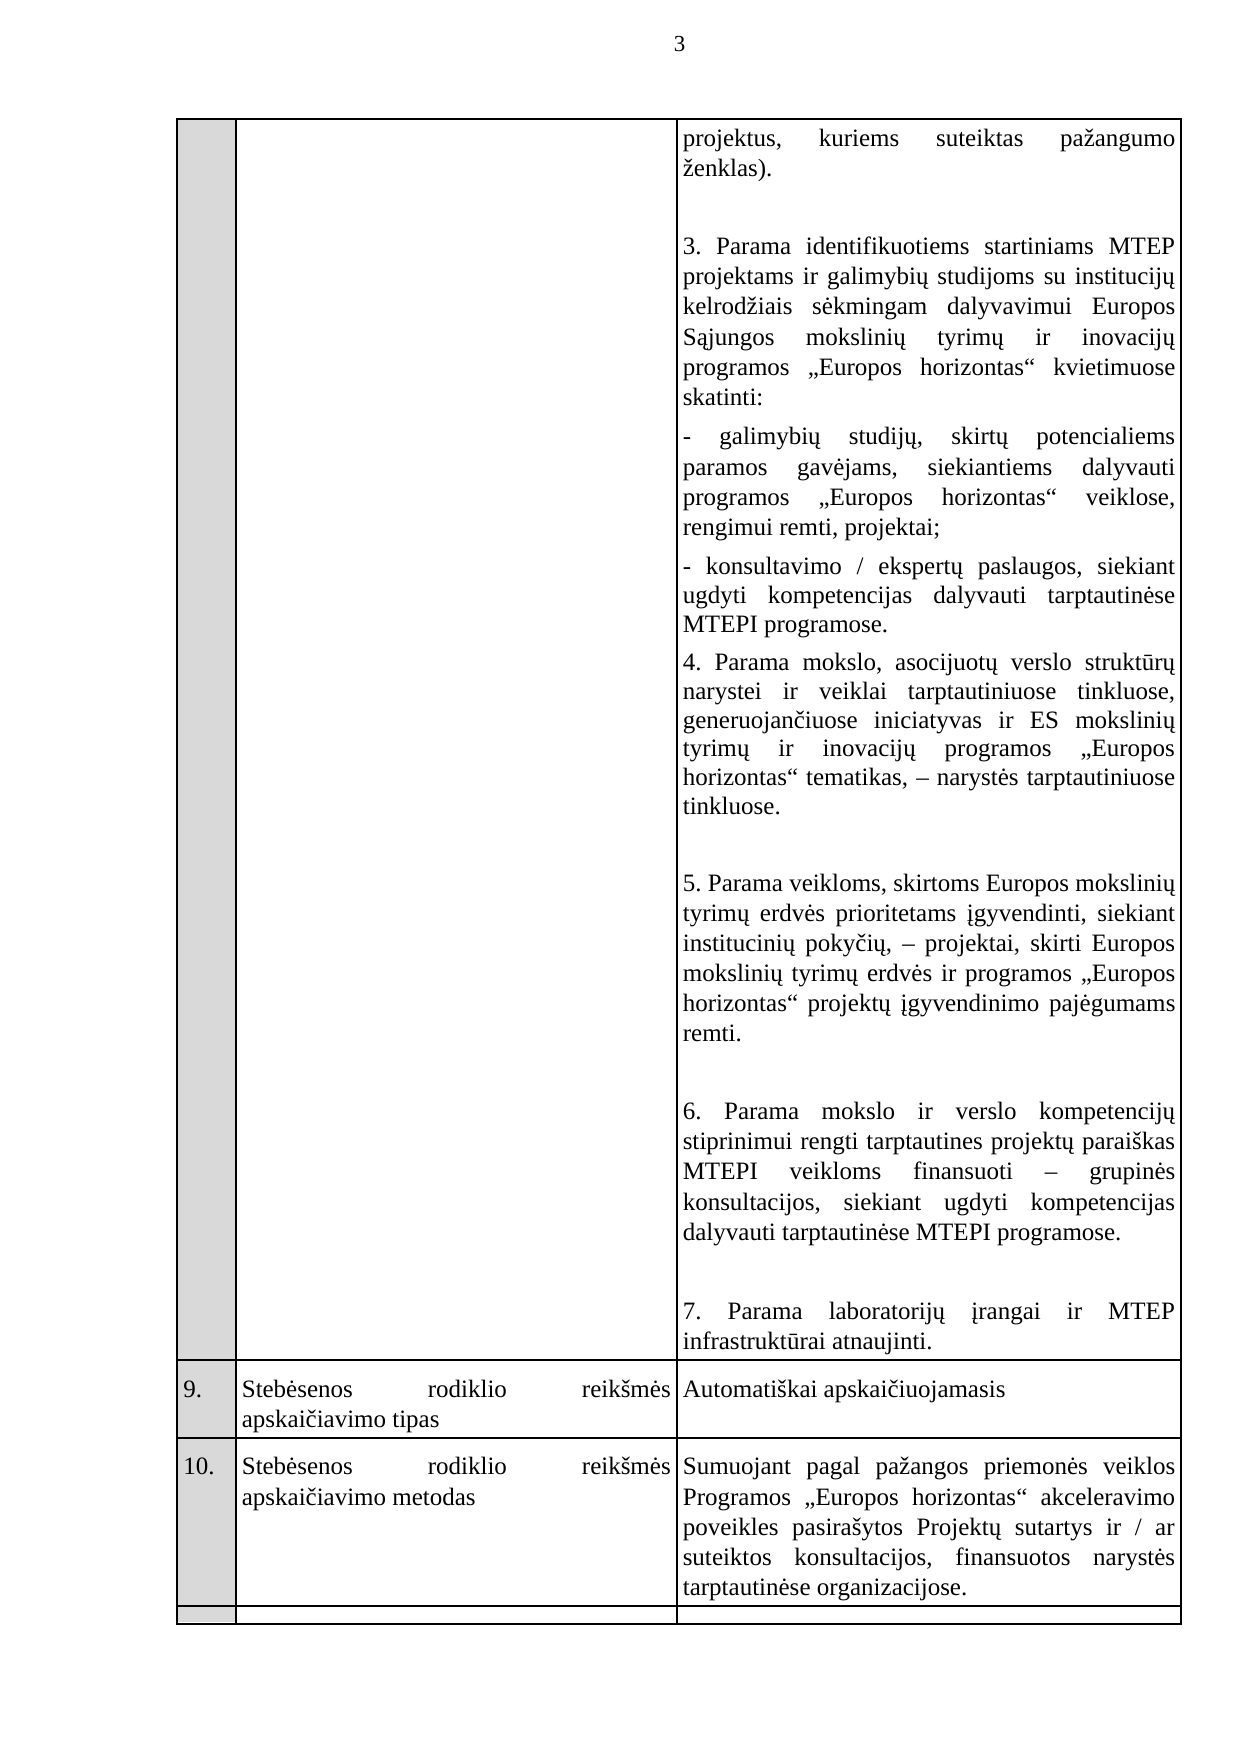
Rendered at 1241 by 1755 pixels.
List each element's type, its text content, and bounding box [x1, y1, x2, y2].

table_cell projektus, kuriems suteiktas pažangumo ženklas). 3. Parama identifikuotiems startiniams MTEP projektams ir galimybių studijoms su institucijų kelrodžiais sėkmingam dalyvavimui Europos Sąjungos mokslinių tyrimų ir inovacijų programos „Europos horizontas“ kvietimuose skatinti: - galimybių studijų, skirtų potencialiems paramos gavėjams, siekiantiems dalyvauti programos „Europos horizontas“ veiklose, rengimui remti, projektai; - konsultavimo / ekspertų paslaugos, siekiant ugdyti kompetencijas dalyvauti tarptautinėse MTEPI programose. 4. Parama mokslo, asocijuotų verslo struktūrų narystei ir veiklai tarptautiniuose tinkluose, generuojančiuose iniciatyvas ir ES mokslinių tyrimų ir inovacijų programos „Europos horizontas“ tematikas, – narystės tarptautiniuose tinkluose. 5. Parama veikloms, skirtoms Europos mokslinių tyrimų erdvės prioritetams įgyvendinti, siekiant institucinių pokyčių, – projektai, skirti Europos mokslinių tyrimų erdvės ir programos „Europos horizontas“ projektų įgyvendinimo pajėgumams remti. 6. Parama mokslo ir verslo kompetencijų stiprinimui rengti tarptautines projektų paraiškas MTEPI veikloms finansuoti – grupinės konsultacijos, siekiant ugdyti kompetencijas dalyvauti tarptautinėse MTEPI programose. 7. Parama laboratorijų įrangai ir MTEP infrastruktūrai atnaujinti. [678, 120, 1180, 1359]
table_cell Stebėsenos rodiklio reikšmės apskaičiavimo metodas [237, 1439, 676, 1605]
table_cell 9. [178, 1361, 235, 1437]
table_cell [678, 1607, 1180, 1622]
table_cell [178, 120, 235, 1359]
table_cell Sumuojant pagal pažangos priemonės veiklos Programos „Europos horizontas“ akceleravimo poveikles pasirašytos Projektų sutartys ir / ar suteiktos konsultacijos, finansuotos narystės tarptautinėse organizacijose. [678, 1439, 1180, 1605]
table_cell [237, 120, 676, 1359]
table_cell Stebėsenos rodiklio reikšmės apskaičiavimo tipas [237, 1361, 676, 1437]
table_cell [237, 1607, 676, 1622]
table_cell Automatiškai apskaičiuojamasis [678, 1361, 1180, 1437]
table_cell 10. [178, 1439, 235, 1605]
table_cell [178, 1607, 235, 1622]
